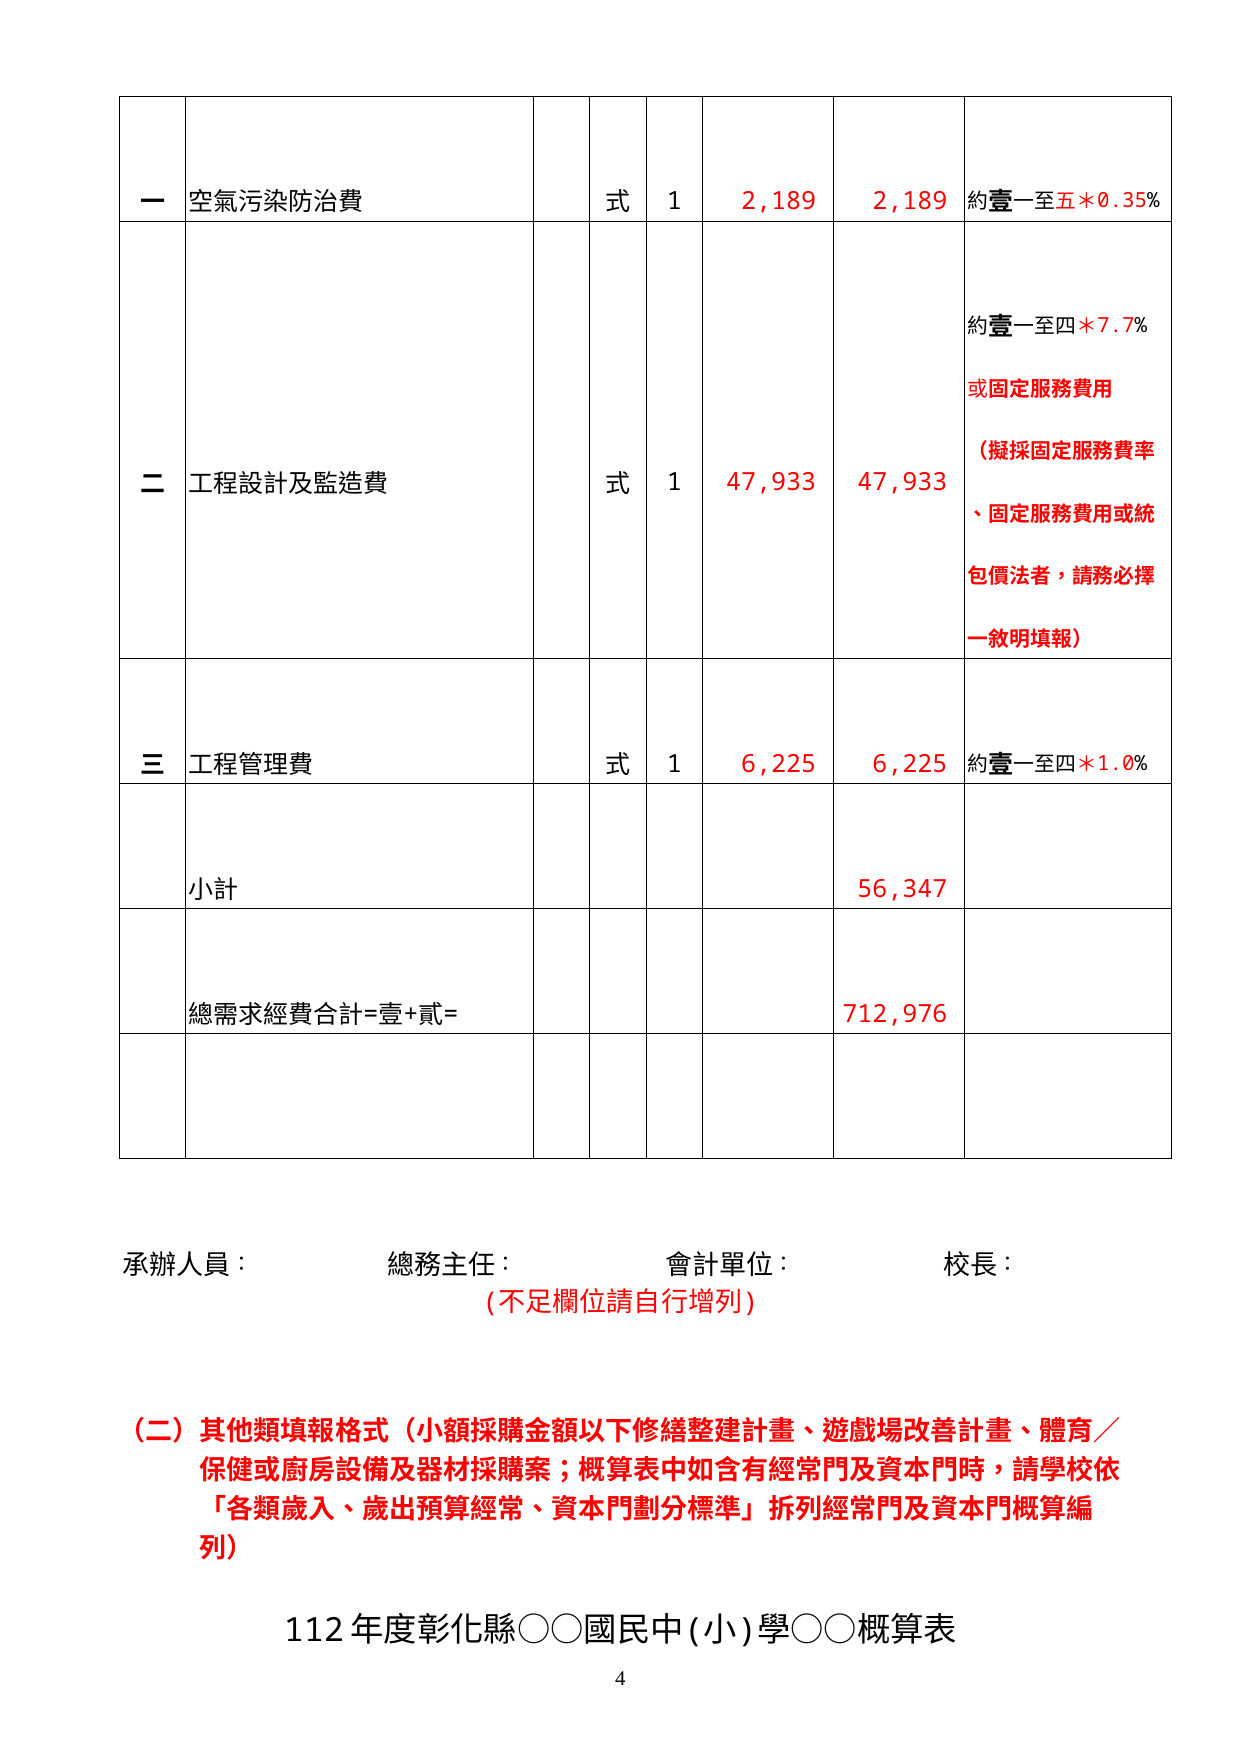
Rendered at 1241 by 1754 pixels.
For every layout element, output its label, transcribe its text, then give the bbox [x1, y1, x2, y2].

table_cell 工程管理費 [186, 659, 533, 783]
table_cell [965, 909, 1171, 1033]
table_cell [186, 1034, 533, 1158]
table_cell [965, 1034, 1171, 1158]
text 112年度彰化縣○○國民中(小)學○○概算表 [118, 1603, 1122, 1651]
table_cell [534, 909, 589, 1033]
table_cell [590, 909, 646, 1033]
table_cell 6,225 [703, 659, 833, 783]
table_cell 總需求經費合計=壹+貳= [186, 909, 533, 1033]
table_cell [703, 784, 833, 908]
table_cell 47,933 [834, 222, 964, 658]
table_cell [590, 1034, 646, 1158]
table_cell 式 [590, 97, 646, 221]
table_cell 三 [120, 659, 185, 783]
table_cell [534, 1034, 589, 1158]
table_cell [590, 784, 646, 908]
table_cell 式 [590, 659, 646, 783]
table_cell [120, 909, 185, 1033]
table_cell [834, 1034, 964, 1158]
table_cell [534, 222, 589, 658]
text （二）其他類填報格式（小額採購金額以下修繕整建計畫、遊戲場改善計畫、體育／保健或廚房設備及器材採購案；概算表中如含有經常門及資本門時，請學校依「各類歲入、歲出預算經常、資本門劃分標準」拆列經常門及資本門概算編列） [118, 1408, 1122, 1566]
table_cell [965, 784, 1171, 908]
text (不足欄位請自行增列) [490, 1294, 750, 1315]
table_cell [647, 1034, 702, 1158]
table_cell 一 [120, 97, 185, 221]
text (不足欄位請自行增列) [118, 1294, 491, 1315]
table_cell 二 [120, 222, 185, 658]
table_cell 47,933 [703, 222, 833, 658]
table_cell 小計 [186, 784, 533, 908]
table_cell 1 [647, 222, 702, 658]
table_cell 2,189 [834, 97, 964, 221]
table_cell 式 [590, 222, 646, 658]
text (不足欄位請自行增列) [749, 1294, 1122, 1315]
table_cell [534, 97, 589, 221]
table_cell 1 [647, 659, 702, 783]
table_cell 2,189 [703, 97, 833, 221]
table_cell 工程設計及監造費 [186, 222, 533, 658]
table_cell 空氣污染防治費 [186, 97, 533, 221]
table_cell [647, 909, 702, 1033]
table_cell 712,976 [834, 909, 964, 1033]
table_cell [647, 784, 702, 908]
table_cell [534, 784, 589, 908]
table_cell [120, 784, 185, 908]
table_cell [534, 659, 589, 783]
table_cell [703, 909, 833, 1033]
table_cell 56,347 [834, 784, 964, 908]
table_cell [120, 1034, 185, 1158]
table_cell 約壹一至四＊7.7% 或固定服務費用 （擬採固定服務費率 、固定服務費用或統包價法者，請務必擇一敘明填報） [965, 222, 1171, 658]
table_cell 承辦人員： 總務主任： 會計單位： 校長： [120, 1159, 1171, 1283]
table_cell 約壹一至四＊1.0% [965, 659, 1171, 783]
table_cell 6,225 [834, 659, 964, 783]
table_cell 1 [647, 97, 702, 221]
table_cell 約壹一至五＊0.35% [965, 97, 1171, 221]
table_cell [703, 1034, 833, 1158]
